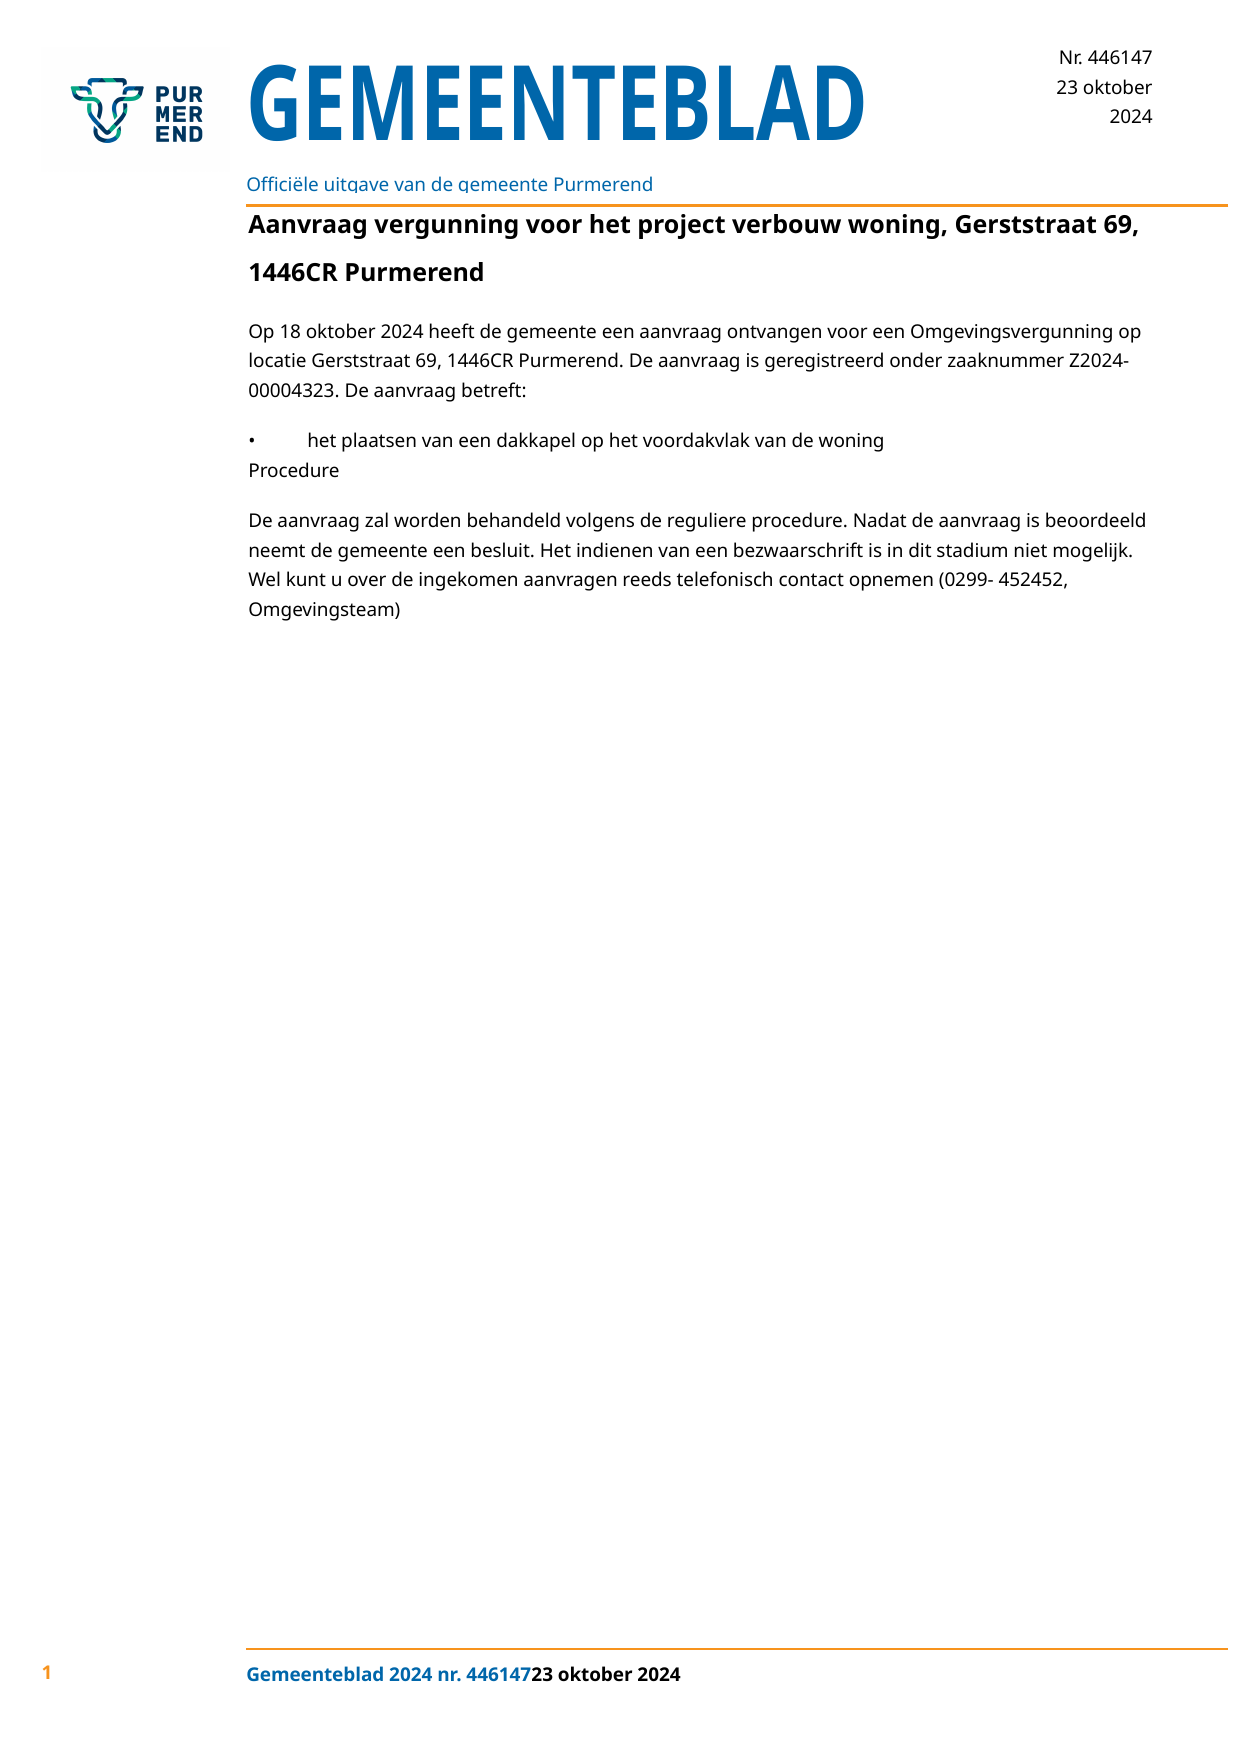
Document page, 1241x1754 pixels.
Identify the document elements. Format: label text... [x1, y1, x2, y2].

text De aanvraag zal worden behandeld volgens de reguliere procedure. Nadat de aanvraag is beoordeeld neemt de gemeente een besluit. Het indienen van een bezwaarschrift is in dit stadium niet mogelijk. Wel kunt u over de ingekomen aanvragen reeds telefonisch contact opnemen (0299- 452452, Omgevingsteam) [248, 507, 1152, 622]
text Aanvraag vergunning voor het project verbouw woning, Gerststraat 69, 1446CR Purmerend [248, 207, 1152, 288]
text Op 18 oktober 2024 heeft de gemeente een aanvraag ontvangen voor een Omgevingsvergunning op locatie Gerststraat 69, 1446CR Purmerend. De aanvraag is geregistreerd onder zaaknummer Z2024-00004323. De aanvraag betreft: [248, 318, 1152, 403]
text Procedure [248, 457, 1152, 483]
list het plaatsen van een dakkapel op het voordakvlak van de woning [248, 427, 1152, 453]
picture [41, 47, 231, 172]
